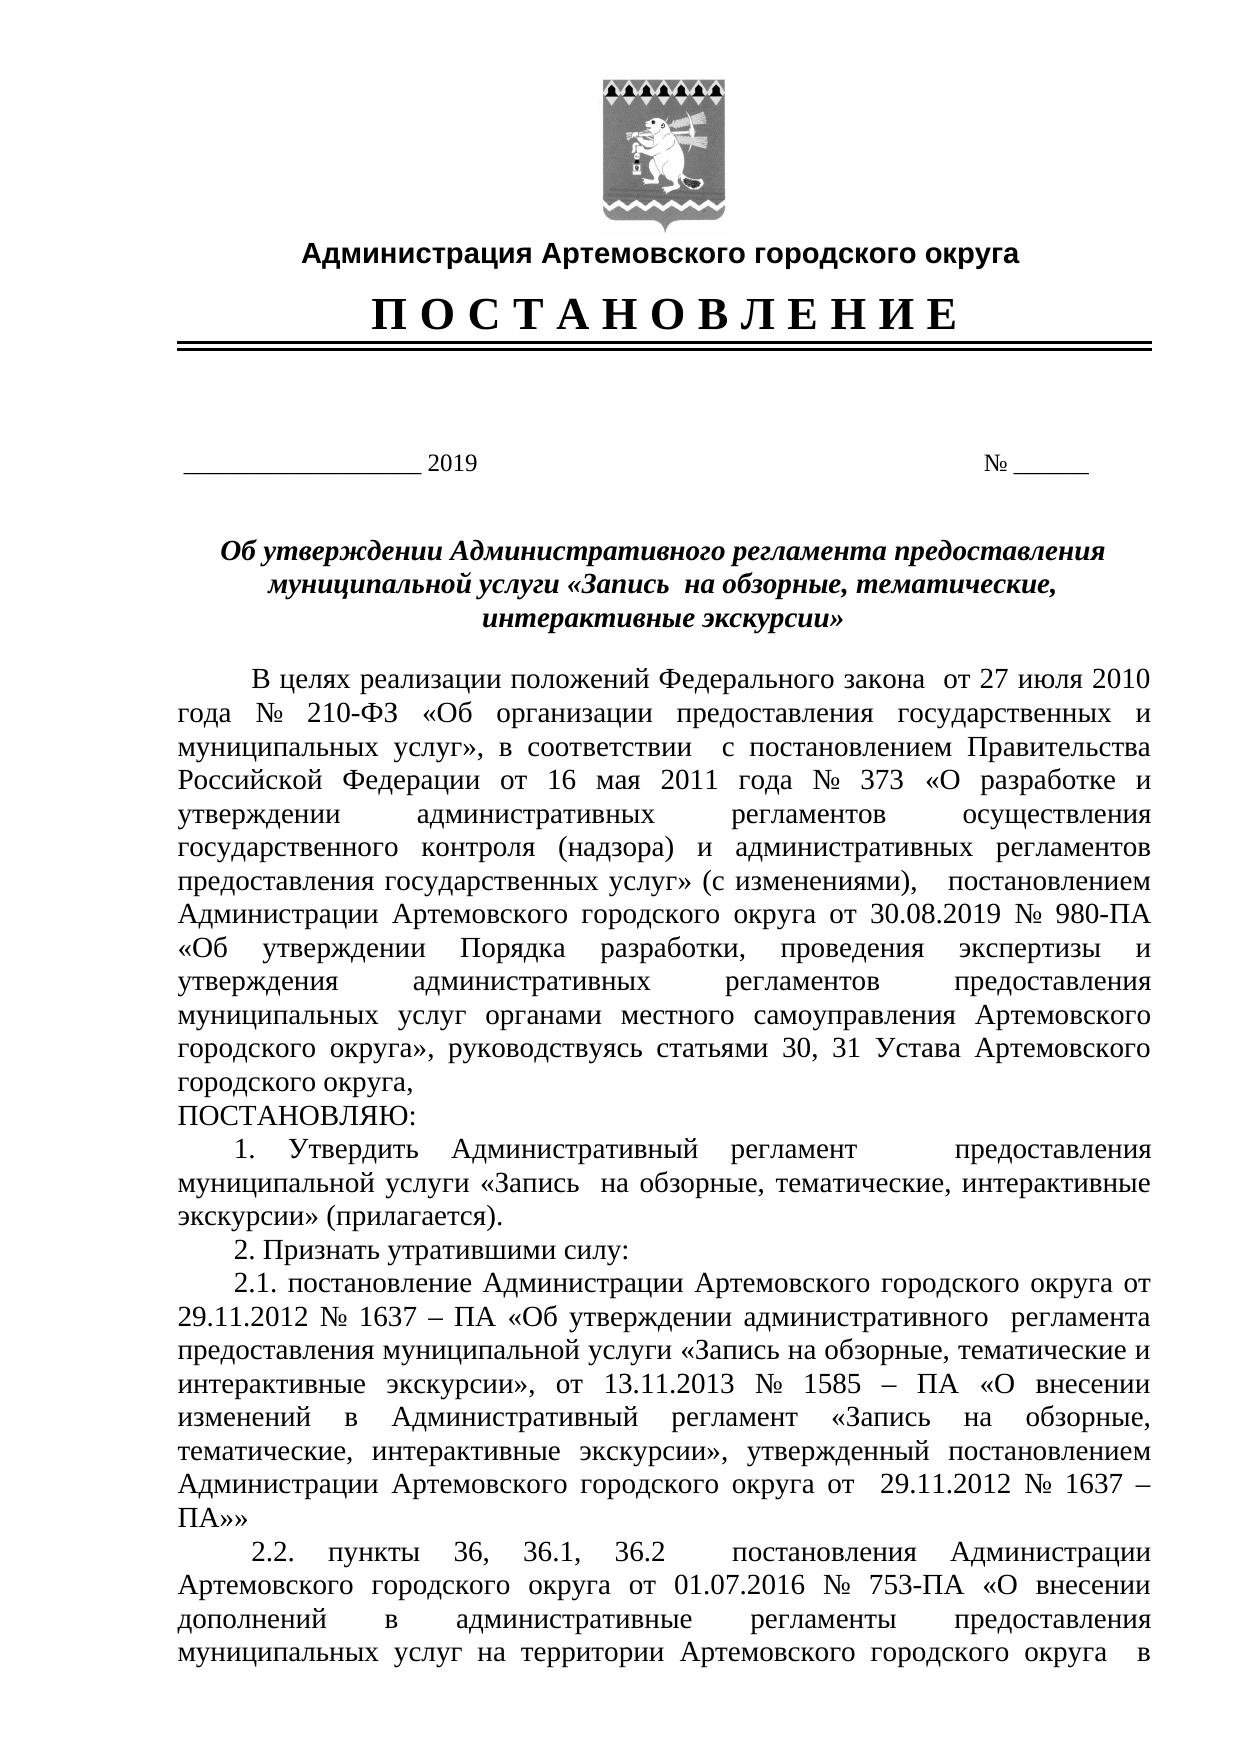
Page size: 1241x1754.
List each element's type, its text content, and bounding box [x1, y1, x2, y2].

text Администрация Артемовского городского округа [177, 236, 1152, 270]
title Об утверждении Административного регламента предоставления [177, 533, 1152, 566]
text ___________________ 2019 № ______ [177, 448, 1152, 477]
text В целях реализации положений Федерального закона от 27 июля 2010 года № 210-ФЗ «Об организации предоставления государственных и муниципальных услуг», в соответствии с постановлением Правительства Российской Федерации от 16 мая 2011 года № 373 «О разработке и утверждении административных регламентов осуществления государственного контроля (надзора) и административных регламентов предоставления государственных услуг» (с изменениями), постановлением Администрации Артемовского городского округа от 30.08.2019 № 980-ПА «Об утверждении Порядка разработки, проведения экспертизы и утверждения административных регламентов предоставления муниципальных услуг органами местного самоуправления Артемовского городского округа», руководствуясь статьями 30, 31 Устава Артемовского городского округа, [177, 662, 1152, 1098]
text 2. Признать утратившими силу: [177, 1232, 1152, 1265]
text ПОСТАНОВЛЯЮ: [177, 1098, 1152, 1131]
text 1. Утвердить Административный регламент предоставления муниципальной услуги «Запись на обзорные, тематические, интерактивные экскурсии» (прилагается). [177, 1131, 1152, 1232]
text ПОСТАНОВЛЕНИЕ [177, 287, 1152, 341]
text 2.1. постановление Администрации Артемовского городского округа от 29.11.2012 № 1637 – ПА «Об утверждении административного регламента предоставления муниципальной услуги «Запись на обзорные, тематические и интерактивные экскурсии», от 13.11.2013 № 1585 – ПА «О внесении изменений в Административный регламент «Запись на обзорные, тематические, интерактивные экскурсии», утвержденный постановлением Администрации Артемовского городского округа от 29.11.2012 № 1637 – ПА»» [177, 1265, 1152, 1534]
text 2.2. пункты 36, 36.1, 36.2 постановления Администрации Артемовского городского округа от 01.07.2016 № 753-ПА «О внесении дополнений в административные регламенты предоставления муниципальных услуг на территории Артемовского городского округа в [177, 1534, 1152, 1668]
title муниципальной услуги «Запись на обзорные, тематические, интерактивные экскурсии» [177, 566, 1152, 633]
text [177, 344, 1152, 348]
